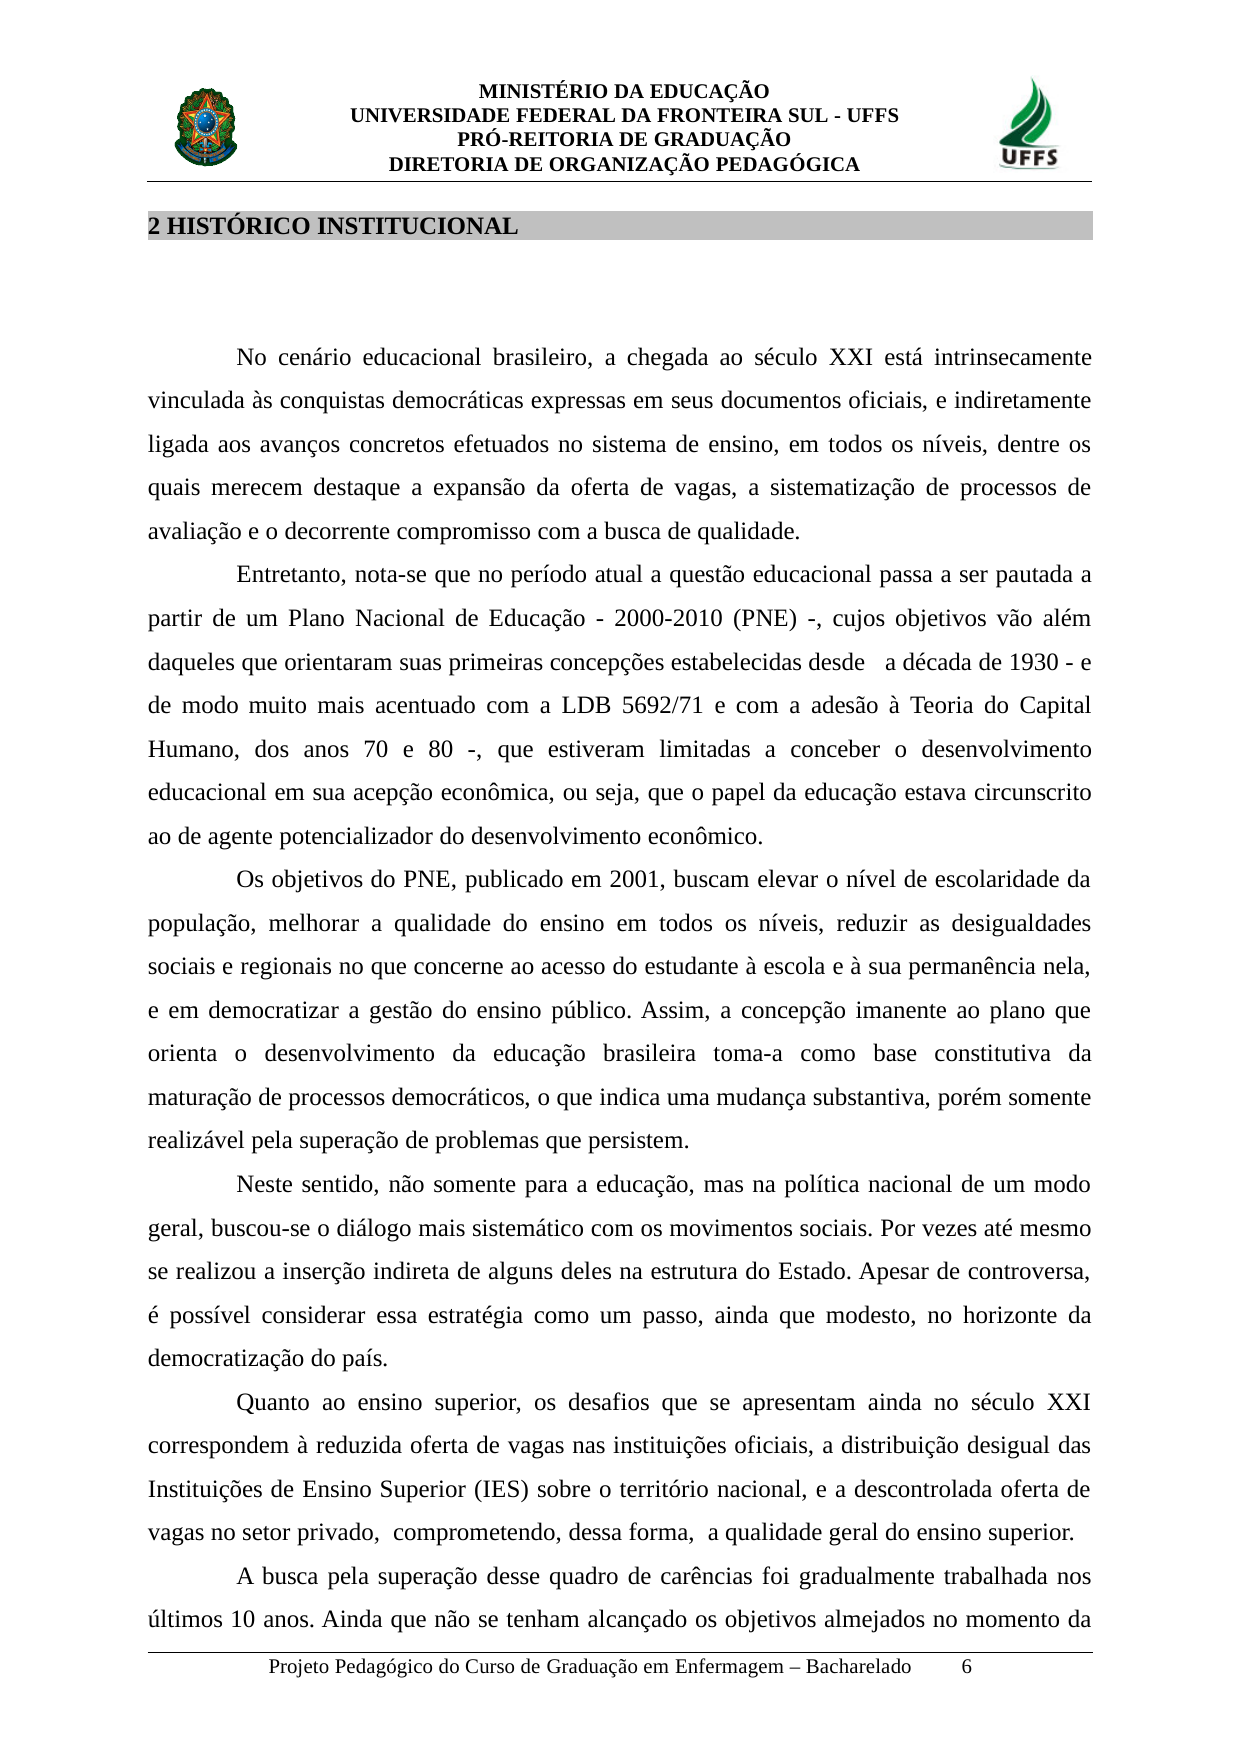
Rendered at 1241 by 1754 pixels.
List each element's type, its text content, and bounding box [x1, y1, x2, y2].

text No cenário educacional brasileiro, a chegada ao século XXI está intrinsecamente vinculada às conquistas democráticas expressas em seus documentos oficiais, e indiretamente ligada aos avanços concretos efetuados no sistema de ensino, em todos os níveis, dentre os quais merecem destaque a expansão da oferta de vagas, a sistematização de processos de avaliação e o decorrente compromisso com a busca de qualidade. [148, 342, 1093, 545]
text A busca pela superação desse quadro de carências foi gradualmente trabalhada nos últimos 10 anos. Ainda que não se tenham alcançado os objetivos almejados no momento da [148, 1561, 1093, 1633]
picture [173, 87, 238, 168]
text Neste sentido, não somente para a educação, mas na política nacional de um modo geral, buscou-se o diálogo mais sistemático com os movimentos sociais. Por vezes até mesmo se realizou a inserção indireta de alguns deles na estrutura do Estado. Apesar de controversa, é possível considerar essa estratégia como um passo, ainda que modesto, no horizonte da democratização do país. [148, 1169, 1093, 1372]
text Quanto ao ensino superior, os desafios que se apresentam ainda no século XXI correspondem à reduzida oferta de vagas nas instituições oficiais, a distribuição desigual das Instituições de Ensino Superior (IES) sobre o território nacional, e a descontrolada oferta de vagas no setor privado, comprometendo, dessa forma, a qualidade geral do ensino superior. [148, 1387, 1093, 1546]
picture [984, 75, 1075, 173]
text Entretanto, nota-se que no período atual a questão educacional passa a ser pautada a partir de um Plano Nacional de Educação - 2000-2010 (PNE) -, cujos objetivos vão além daqueles que orientaram suas primeiras concepções estabelecidas desde a década de 1930 - e de modo muito mais acentuado com a LDB 5692/71 e com a adesão à Teoria do Capital Humano, dos anos 70 e 80 -, que estiveram limitadas a conceber o desenvolvimento educacional em sua acepção econômica, ou seja, que o papel da educação estava circunscrito ao de agente potencializador do desenvolvimento econômico. [148, 559, 1093, 849]
text Os objetivos do PNE, publicado em 2001, buscam elevar o nível de escolaridade da população, melhorar a qualidade do ensino em todos os níveis, reduzir as desigualdades sociais e regionais no que concerne ao acesso do estudante à escola e à sua permanência nela, e em democratizar a gestão do ensino público. Assim, a concepção imanente ao plano que orienta o desenvolvimento da educação brasileira toma-a como base constitutiva da maturação de processos democráticos, o que indica uma mudança substantiva, porém somente realizável pela superação de problemas que persistem. [148, 864, 1093, 1154]
subtitle 2 HISTÓRICO INSTITUCIONAL [148, 211, 1093, 240]
